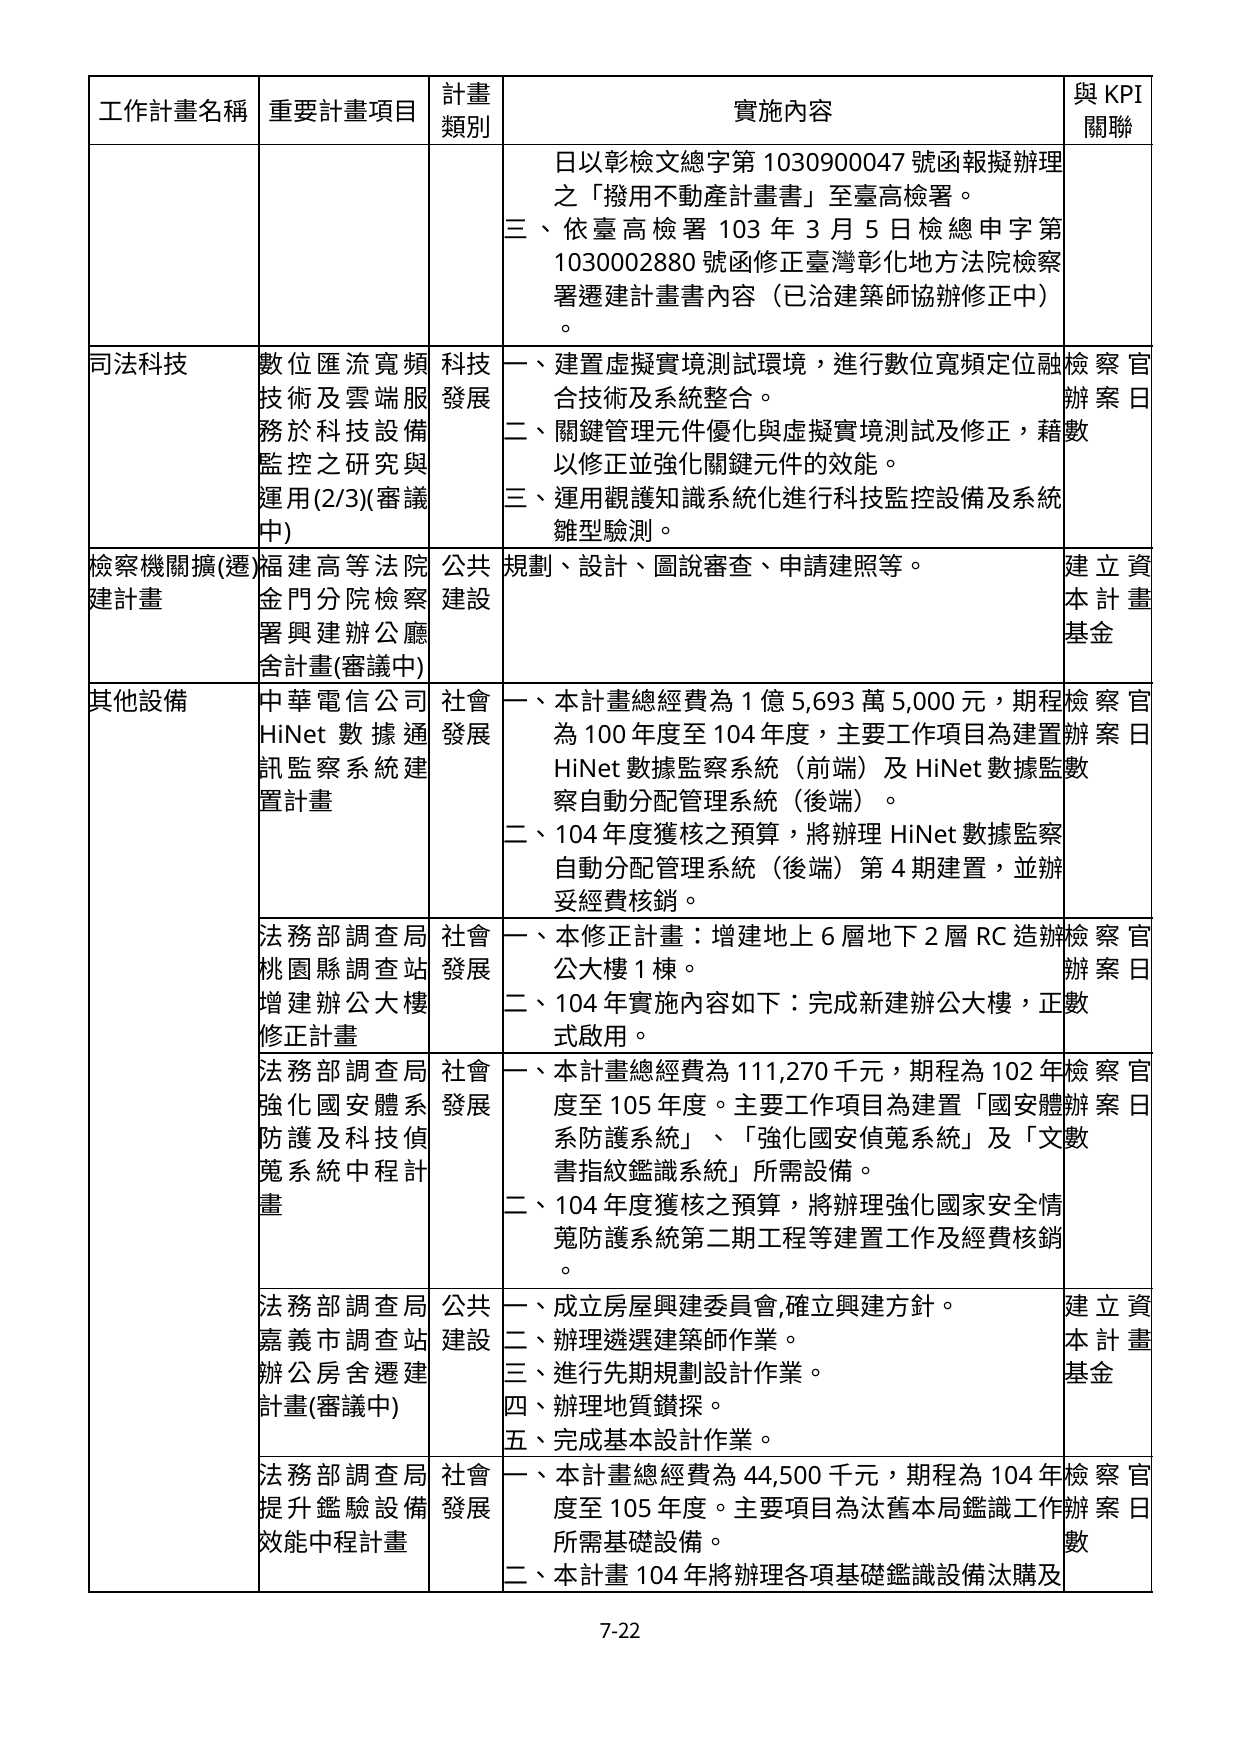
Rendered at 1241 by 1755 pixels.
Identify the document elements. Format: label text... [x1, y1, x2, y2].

table_cell 公共建設 [430, 549, 502, 682]
table_cell 其他設備 [90, 684, 258, 1591]
table_cell 檢察官辦案日數 [1065, 919, 1151, 1052]
table_cell [430, 145, 502, 345]
table_cell 社會發展 [430, 1457, 502, 1591]
table_cell 一、本計畫總經費為44,500千元，期程為104年度至105年度。主要項目為汰舊本局鑑識工作所需基礎設備。 二、本計畫104年將辦理各項基礎鑑識設備汰購及 [504, 1457, 1063, 1591]
table_cell [1065, 145, 1151, 345]
table_cell 檢察官辦案日數 [1065, 1457, 1151, 1591]
table_header 與KPI關聯 [1065, 77, 1151, 143]
table_cell 檢察機關擴(遷)建計畫 [90, 549, 258, 682]
table_header 實施內容 [504, 77, 1063, 143]
table_cell 科技發展 [430, 347, 502, 547]
table_cell [90, 145, 258, 345]
table_cell 一、本計畫總經費為1億5,693萬5,000元，期程為100年度至104年度，主要工作項目為建置HiNet數據監察系統（前端）及HiNet數據監察自動分配管理系統（後端）。 二、104年度獲核之預算，將辦理HiNet數據監察自動分配管理系統（後端）第4期建置，並辦妥經費核銷。 [504, 684, 1063, 917]
table_cell 一、本修正計畫：增建地上6層地下2層RC造辦公大樓1棟。 二、104年實施內容如下：完成新建辦公大樓，正式啟用。 [504, 919, 1063, 1052]
table_cell [260, 145, 428, 345]
table_cell 法務部調查局嘉義市調查站辦公房舍遷建計畫(審議中) [260, 1289, 428, 1456]
table_cell 檢察官辦案日數 [1065, 684, 1151, 917]
table_cell 法務部調查局強化國安體系防護及科技偵蒐系統中程計畫 [260, 1054, 428, 1287]
table_cell 檢察官辦案日數 [1065, 1054, 1151, 1287]
table_cell 法務部調查局提升鑑驗設備效能中程計畫 [260, 1457, 428, 1591]
table_cell 數位匯流寬頻技術及雲端服務於科技設備監控之研究與運用(2/3)(審議中) [260, 347, 428, 547]
table_cell 社會發展 [430, 919, 502, 1052]
table_cell 一、建置虛擬實境測試環境，進行數位寬頻定位融合技術及系統整合。 二、關鍵管理元件優化與虛擬實境測試及修正，藉以修正並強化關鍵元件的效能。 三、運用觀護知識系統化進行科技監控設備及系統雛型驗測。 [504, 347, 1063, 547]
table_cell 建立資本計畫基金 [1065, 549, 1151, 682]
table_cell 規劃、設計、圖說審查、申請建照等。 [504, 549, 1063, 682]
table_header 重要計畫項目 [260, 77, 428, 143]
table_cell 一、成立房屋興建委員會,確立興建方針。 二、辦理遴選建築師作業。 三、進行先期規劃設計作業。 四、辦理地質鑚探。 五、完成基本設計作業。 [504, 1289, 1063, 1456]
table_cell 中華電信公司HiNet數據通訊監察系統建置計畫 [260, 684, 428, 917]
table_cell 公共建設 [430, 1289, 502, 1456]
table_cell 法務部調查局桃園縣調查站增建辦公大樓修正計畫 [260, 919, 428, 1052]
table_header 計畫類別 [430, 77, 502, 143]
table_cell 檢察官辦案日數 [1065, 347, 1151, 547]
table_cell 社會發展 [430, 1054, 502, 1287]
table_cell 建立資本計畫基金 [1065, 1289, 1151, 1456]
table_cell 日以彰檢文總字第1030900047號函報擬辦理之「撥用不動產計畫書」至臺高檢署。 三、依臺高檢署103年3月5日檢總申字第1030002880號函修正臺灣彰化地方法院檢察署遷建計畫書內容（已洽建築師協辦修正中）。 [504, 145, 1063, 345]
table_header 工作計畫名稱 [90, 77, 258, 143]
table_cell 司法科技 [90, 347, 258, 547]
table_cell 社會發展 [430, 684, 502, 917]
table_cell 一、本計畫總經費為111,270千元，期程為102年度至105年度。主要工作項目為建置「國安體系防護系統」、「強化國安偵蒐系統」及「文書指紋鑑識系統」所需設備。 二、104年度獲核之預算，將辦理強化國家安全情蒐防護系統第二期工程等建置工作及經費核銷。 [504, 1054, 1063, 1287]
table_cell 福建高等法院金門分院檢察署興建辦公廳舍計畫(審議中) [260, 549, 428, 682]
